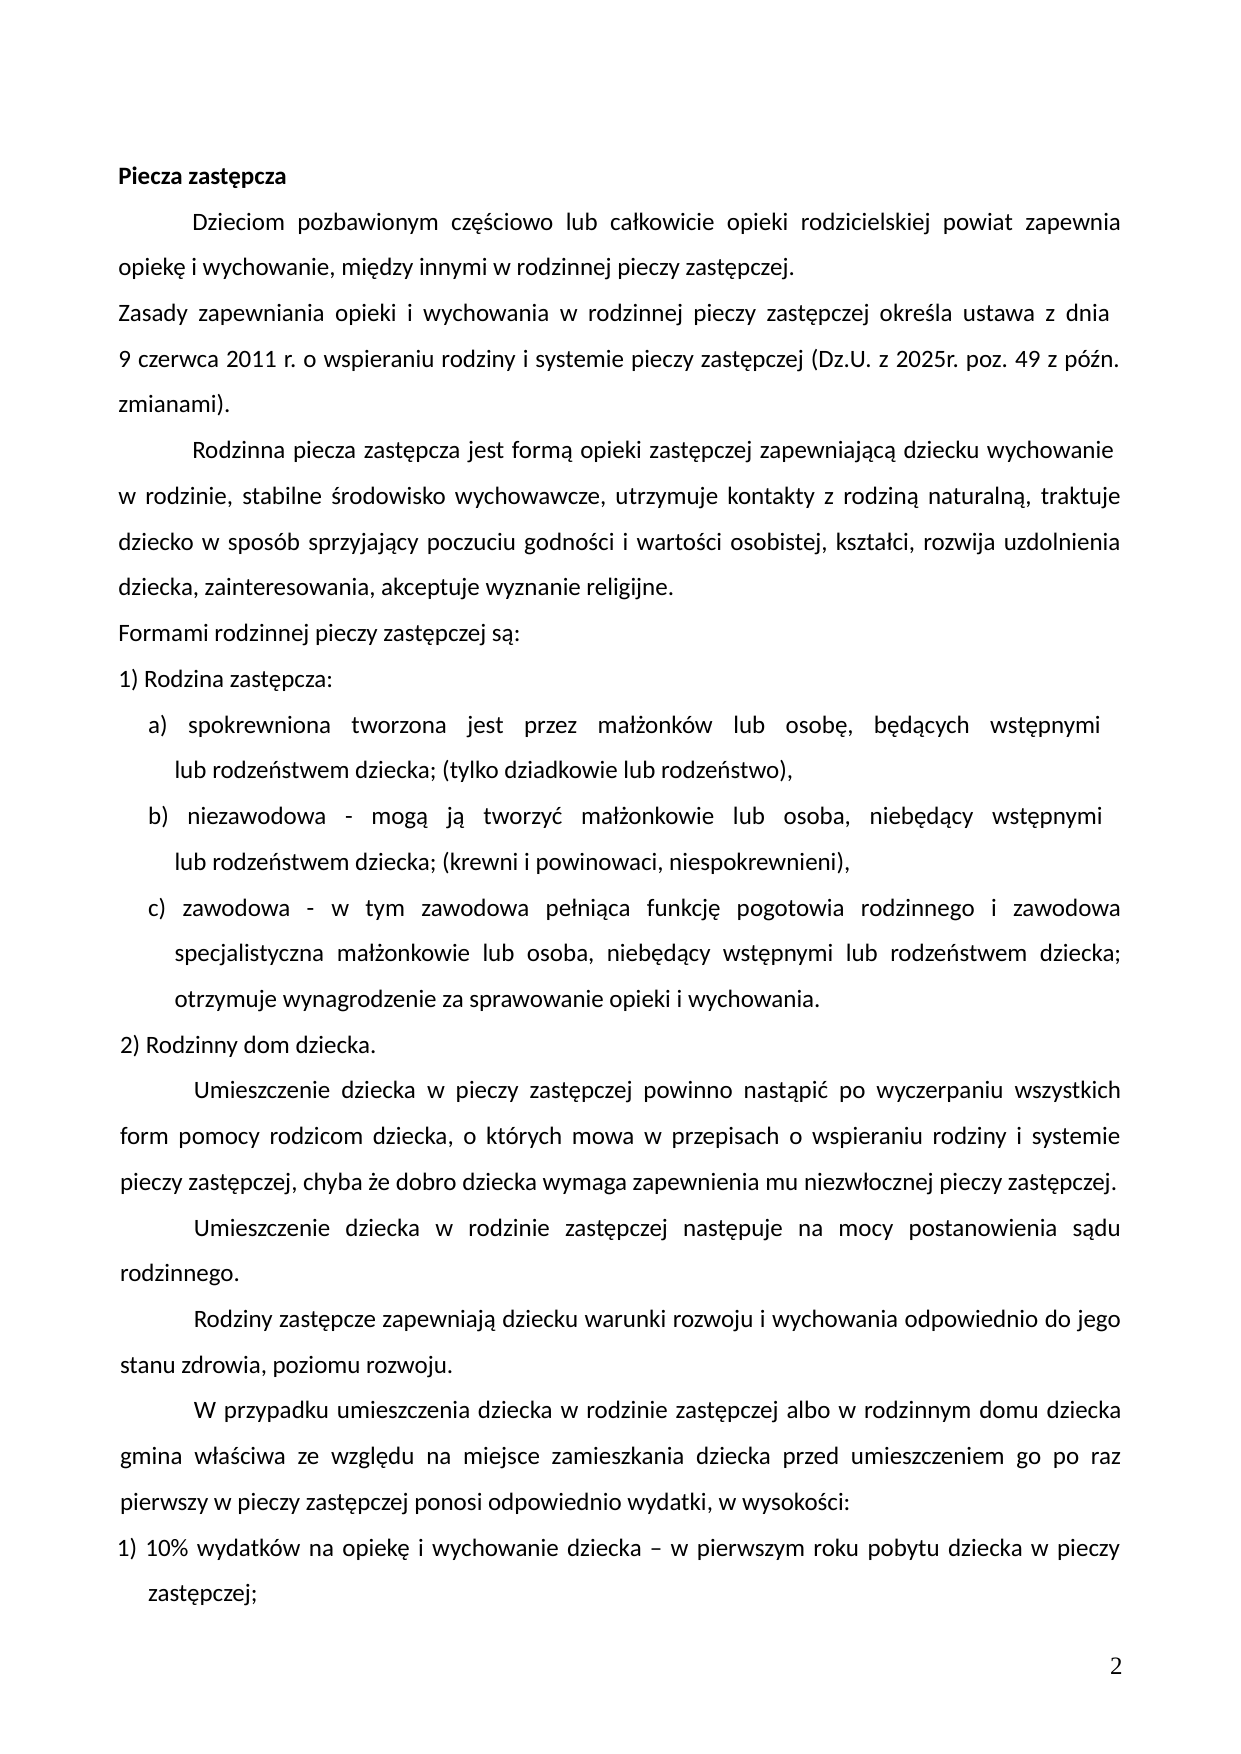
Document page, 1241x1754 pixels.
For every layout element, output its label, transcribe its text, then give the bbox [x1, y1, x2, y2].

text a) spokrewniona tworzona jest przez małżonków lub osobę, będących wstępnymi lub rodzeństwem dziecka; (tylko dziadkowie lub rodzeństwo), [148, 709, 1122, 785]
text 1) Rodzina zastępcza: [118, 663, 1122, 693]
text Umieszczenie dziecka w pieczy zastępczej powinno nastąpić po wyczerpaniu wszystkich form pomocy rodzicom dziecka, o których mowa w przepisach o wspieraniu rodziny i systemie pieczy zastępczej, chyba że dobro dziecka wymaga zapewnienia mu niezwłocznej pieczy zastępczej. [120, 1074, 1122, 1197]
text Piecza zastępcza [118, 160, 1122, 191]
text 1) 10% wydatków na opiekę i wychowanie dziecka – w pierwszym roku pobytu dziecka w pieczy zastępczej; [117, 1532, 1122, 1608]
text Rodzinna piecza zastępcza jest formą opieki zastępczej zapewniającą dziecku wychowanie w rodzinie, stabilne środowisko wychowawcze, utrzymuje kontakty z rodziną naturalną, traktuje dziecko w sposób sprzyjający poczuciu godności i wartości osobistej, kształci, rozwija uzdolnienia dziecka, zainteresowania, akceptuje wyznanie religijne. [118, 434, 1122, 602]
text b) niezawodowa - mogą ją tworzyć małżonkowie lub osoba, niebędący wstępnymi lub rodzeństwem dziecka; (krewni i powinowaci, niespokrewnieni), [148, 800, 1122, 876]
text Rodziny zastępcze zapewniają dziecku warunki rozwoju i wychowania odpowiednio do jego stanu zdrowia, poziomu rozwoju. [120, 1303, 1122, 1379]
text W przypadku umieszczenia dziecka w rodzinie zastępczej albo w rodzinnym domu dziecka gmina właściwa ze względu na miejsce zamieszkania dziecka przed umieszczeniem go po raz pierwszy w pieczy zastępczej ponosi odpowiednio wydatki, w wysokości: [120, 1395, 1122, 1517]
text Zasady zapewniania opieki i wychowania w rodzinnej pieczy zastępczej określa ustawa z dnia 9 czerwca 2011 r. o wspieraniu rodziny i systemie pieczy zastępczej (Dz.U. z 2025r. poz. 49 z późn. zmianami). [118, 297, 1122, 419]
text Formami rodzinnej pieczy zastępczej są: [118, 617, 1122, 648]
text Dzieciom pozbawionym częściowo lub całkowicie opieki rodzicielskiej powiat zapewnia opiekę i wychowanie, między innymi w rodzinnej pieczy zastępczej. [118, 206, 1122, 282]
text Umieszczenie dziecka w rodzinie zastępczej następuje na mocy postanowienia sądu rodzinnego. [120, 1212, 1122, 1288]
text 2) Rodzinny dom dziecka. [120, 1029, 1122, 1059]
text c) zawodowa - w tym zawodowa pełniąca funkcję pogotowia rodzinnego i zawodowa specjalistyczna małżonkowie lub osoba, niebędący wstępnymi lub rodzeństwem dziecka; otrzymuje wynagrodzenie za sprawowanie opieki i wychowania. [148, 892, 1122, 1014]
